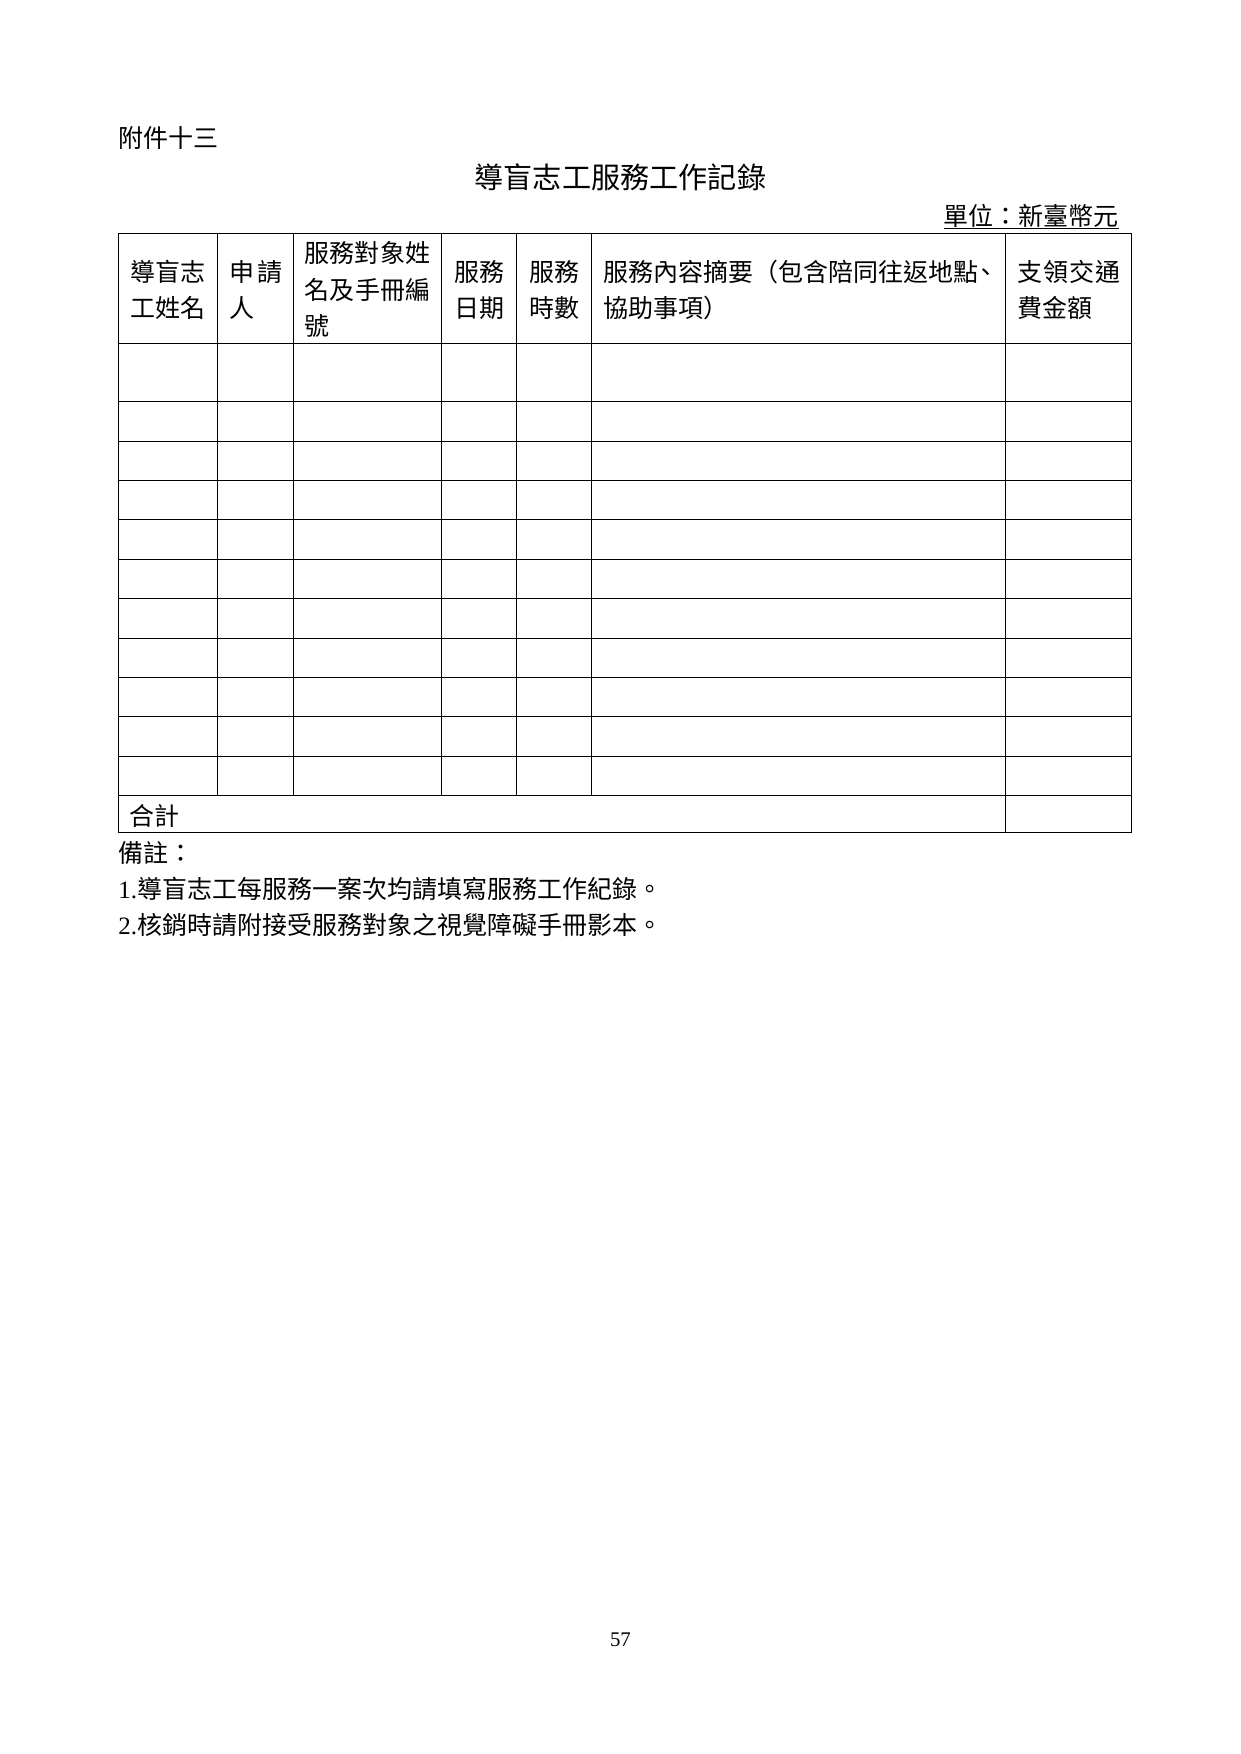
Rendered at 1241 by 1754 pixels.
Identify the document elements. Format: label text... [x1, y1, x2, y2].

table_cell [294, 757, 441, 795]
table_cell [294, 560, 441, 598]
table_cell [218, 717, 293, 756]
table_cell [517, 678, 591, 716]
table_cell [294, 442, 441, 480]
table_cell [294, 520, 441, 559]
table_cell [592, 717, 1005, 756]
table_cell [592, 344, 1005, 401]
table_cell [442, 757, 516, 795]
table_cell [442, 560, 516, 598]
table_cell [1006, 402, 1131, 441]
table_cell [294, 402, 441, 441]
table_cell [517, 560, 591, 598]
table_cell [442, 344, 516, 401]
table_cell [442, 402, 516, 441]
table_cell [592, 442, 1005, 480]
table_cell [442, 717, 516, 756]
table_cell [517, 757, 591, 795]
table_cell [1006, 560, 1131, 598]
table_cell [218, 481, 293, 519]
table_cell [294, 344, 441, 401]
table_cell [119, 717, 217, 756]
text 1.導盲志工每服務一案次均請填寫服務工作紀錄。 [118, 869, 1122, 906]
table_cell [517, 481, 591, 519]
table_cell [517, 520, 591, 559]
table_cell [119, 344, 217, 401]
text 導盲志工服務工作記錄 [118, 154, 1122, 197]
table_cell [119, 639, 217, 677]
table_cell [1006, 599, 1131, 637]
table_cell [442, 481, 516, 519]
table_cell [1006, 796, 1131, 832]
table_cell [218, 402, 293, 441]
table_cell [294, 717, 441, 756]
table_header 申請人 [218, 234, 293, 343]
table_cell [218, 599, 293, 637]
text 備註： [118, 833, 1122, 869]
table_cell [294, 481, 441, 519]
table_cell [1006, 678, 1131, 716]
text 2.核銷時請附接受服務對象之視覺障礙手冊影本。 [118, 906, 1122, 942]
table_header 服務時數 [517, 234, 591, 343]
table_cell [442, 599, 516, 637]
table_cell [1006, 520, 1131, 559]
table_cell [119, 678, 217, 716]
table_cell [218, 678, 293, 716]
table_cell [442, 639, 516, 677]
table_cell [218, 560, 293, 598]
table_cell [119, 560, 217, 598]
table_cell [1006, 717, 1131, 756]
table_cell [517, 402, 591, 441]
table_cell [517, 639, 591, 677]
table_cell [218, 757, 293, 795]
table_cell [592, 481, 1005, 519]
table_cell [1006, 442, 1131, 480]
table_cell [119, 402, 217, 441]
table_header 服務日期 [442, 234, 516, 343]
table_cell [592, 639, 1005, 677]
table_cell [294, 639, 441, 677]
table_cell [1006, 639, 1131, 677]
table_cell [119, 481, 217, 519]
table_cell [592, 560, 1005, 598]
table_cell [1006, 757, 1131, 795]
table_cell [119, 520, 217, 559]
table_cell [592, 599, 1005, 637]
table_cell [1006, 344, 1131, 401]
table_cell [517, 717, 591, 756]
table_cell [592, 402, 1005, 441]
table_header 導盲志工姓名 [119, 234, 217, 343]
table_header 服務內容摘要（包含陪同往返地點、協助事項） [592, 234, 1005, 343]
table_cell [517, 599, 591, 637]
table_cell [119, 442, 217, 480]
table_cell [218, 520, 293, 559]
table_cell [592, 520, 1005, 559]
table_cell [442, 442, 516, 480]
table_cell [119, 599, 217, 637]
text 單位：新臺幣元 [118, 197, 1118, 233]
table_cell [218, 344, 293, 401]
table_cell [218, 639, 293, 677]
text 附件十三 [118, 118, 1122, 154]
table_cell 合計 [119, 796, 1005, 832]
table_cell [218, 442, 293, 480]
table_cell [517, 442, 591, 480]
table_cell [442, 520, 516, 559]
table_cell [442, 678, 516, 716]
table_cell [294, 599, 441, 637]
table_header 支領交通費金額 [1006, 234, 1131, 343]
table_cell [592, 757, 1005, 795]
table_cell [119, 757, 217, 795]
table_cell [1006, 481, 1131, 519]
table_header 服務對象姓名及手冊編號 [294, 234, 441, 343]
table_cell [592, 678, 1005, 716]
table_cell [294, 678, 441, 716]
table_cell [517, 344, 591, 401]
